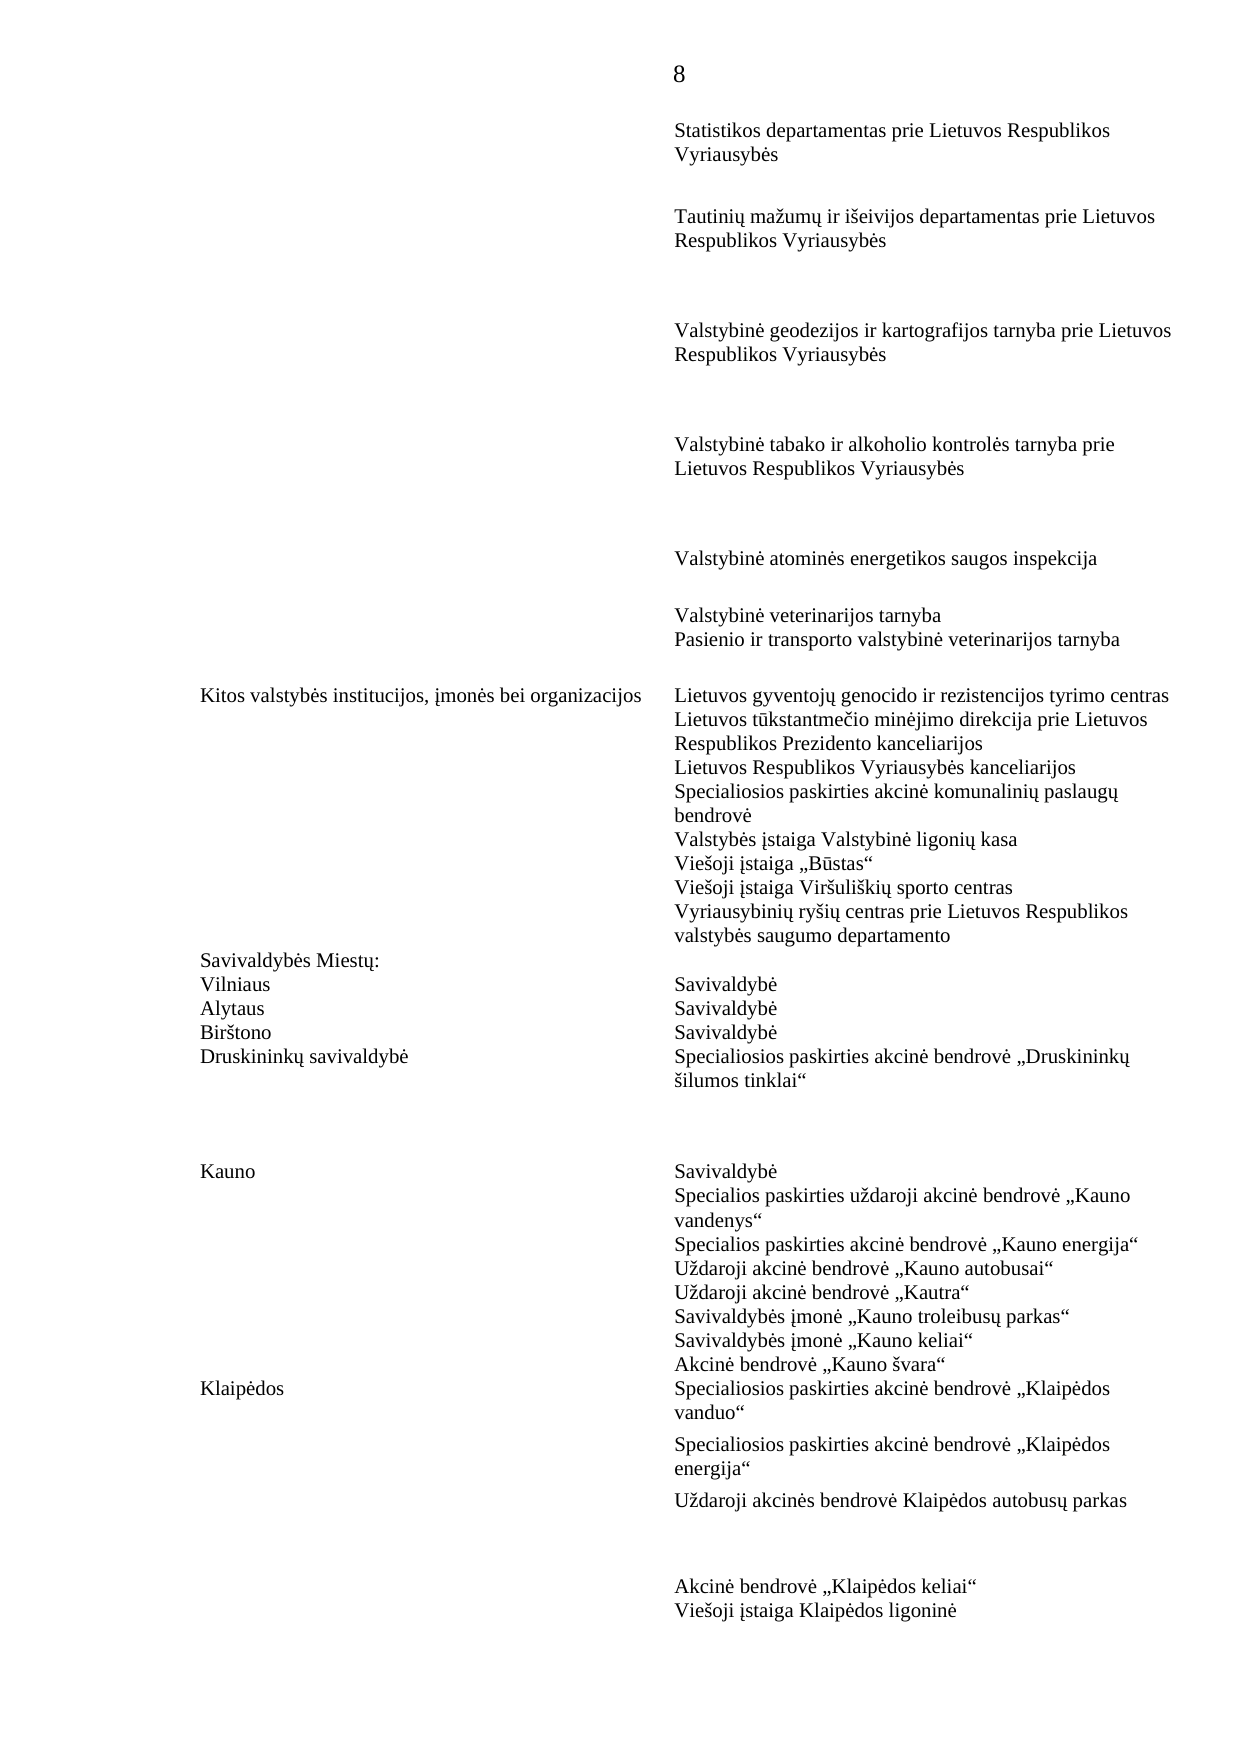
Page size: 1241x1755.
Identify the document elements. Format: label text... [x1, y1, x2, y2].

table_cell Savivaldybė [663, 996, 1192, 1020]
table_cell Savivaldybės Miestų: [189, 948, 1192, 972]
table_cell Vyriausybinių ryšių centras prie Lietuvos Respublikos valstybės saugumo departamento [663, 899, 1192, 947]
table_cell Viešoji įstaiga Klaipėdos ligoninė [663, 1599, 1192, 1622]
table_cell Pasienio ir transporto valstybinė veterinarijos tarnyba [663, 627, 1192, 683]
table_cell Lietuvos tūkstantmečio minėjimo direkcija prie Lietuvos Respublikos Prezidento kanceliarijos [663, 707, 1192, 755]
table_cell [189, 1599, 663, 1622]
table_cell [189, 1232, 663, 1256]
table_cell [189, 1184, 663, 1232]
table_cell Uždaroji akcinė bendrovė „Kautra“ [663, 1280, 1192, 1304]
table_cell Akcinė bendrovė „Kauno švara“ [663, 1352, 1192, 1376]
table_cell Uždaroji akcinės bendrovė Klaipėdos autobusų parkas [663, 1489, 1192, 1574]
table_cell Valstybinė atominės energetikos saugos inspekcija [663, 546, 1192, 602]
table_cell Savivaldybės įmonė „Kauno troleibusų parkas“ [663, 1304, 1192, 1328]
table_cell Specialios paskirties uždaroji akcinė bendrovė „Kauno vandenys“ [663, 1184, 1192, 1232]
table_cell Uždaroji akcinė bendrovė „Kauno autobusai“ [663, 1256, 1192, 1280]
table_cell Kitos valstybės institucijos, įmonės bei organizacijos [189, 683, 663, 947]
table_cell Birštono [189, 1020, 663, 1044]
table_cell Specialiosios paskirties akcinė bendrovė „Druskininkų šilumos tinklai“ [663, 1044, 1192, 1159]
table_cell Kauno [189, 1159, 663, 1183]
table_cell Lietuvos Respublikos Vyriausybės kanceliarijos Specialiosios paskirties akcinė komunalinių paslaugų bendrovė [663, 755, 1192, 827]
table_cell Akcinė bendrovė „Klaipėdos keliai“ [663, 1574, 1192, 1598]
table_cell Lietuvos gyventojų genocido ir rezistencijos tyrimo centras [663, 683, 1192, 707]
table_cell [189, 1352, 663, 1376]
table_cell Vilniaus [189, 972, 663, 996]
table_cell Klaipėdos [189, 1376, 663, 1598]
table_cell Specialios paskirties akcinė bendrovė „Kauno energija“ [663, 1232, 1192, 1256]
table_cell Savivaldybė [663, 972, 1192, 996]
table_cell Tautinių mažumų ir išeivijos departamentas prie Lietuvos Respublikos Vyriausybės [663, 204, 1192, 318]
table_cell [189, 118, 663, 683]
table_cell Specialiosios paskirties akcinė bendrovė „Klaipėdos energija“ [663, 1432, 1192, 1488]
table_cell Valstybės įstaiga Valstybinė ligonių kasa [663, 827, 1192, 851]
table_cell Alytaus [189, 996, 663, 1020]
table_cell Viešoji įstaiga „Būstas“ [663, 851, 1192, 875]
table_cell Valstybinė tabako ir alkoholio kontrolės tarnyba prie Lietuvos Respublikos Vyriausybės [663, 432, 1192, 546]
table_cell Savivaldybė [663, 1159, 1192, 1183]
table_cell Viešoji įstaiga Viršuliškių sporto centras [663, 875, 1192, 899]
table_cell Druskininkų savivaldybė [189, 1044, 663, 1159]
table_cell Valstybinė veterinarijos tarnyba [663, 603, 1192, 627]
table_cell Savivaldybės įmonė „Kauno keliai“ [663, 1328, 1192, 1352]
table_cell Specialiosios paskirties akcinė bendrovė „Klaipėdos vanduo“ [663, 1376, 1192, 1432]
table_cell [189, 1280, 663, 1304]
table_cell Statistikos departamentas prie Lietuvos Respublikos Vyriausybės [663, 118, 1192, 204]
table_cell [189, 1328, 663, 1352]
table_cell Savivaldybė [663, 1020, 1192, 1044]
table_cell [189, 1304, 663, 1328]
table_cell [189, 1256, 663, 1280]
table_cell Valstybinė geodezijos ir kartografijos tarnyba prie Lietuvos Respublikos Vyriausybės [663, 318, 1192, 432]
